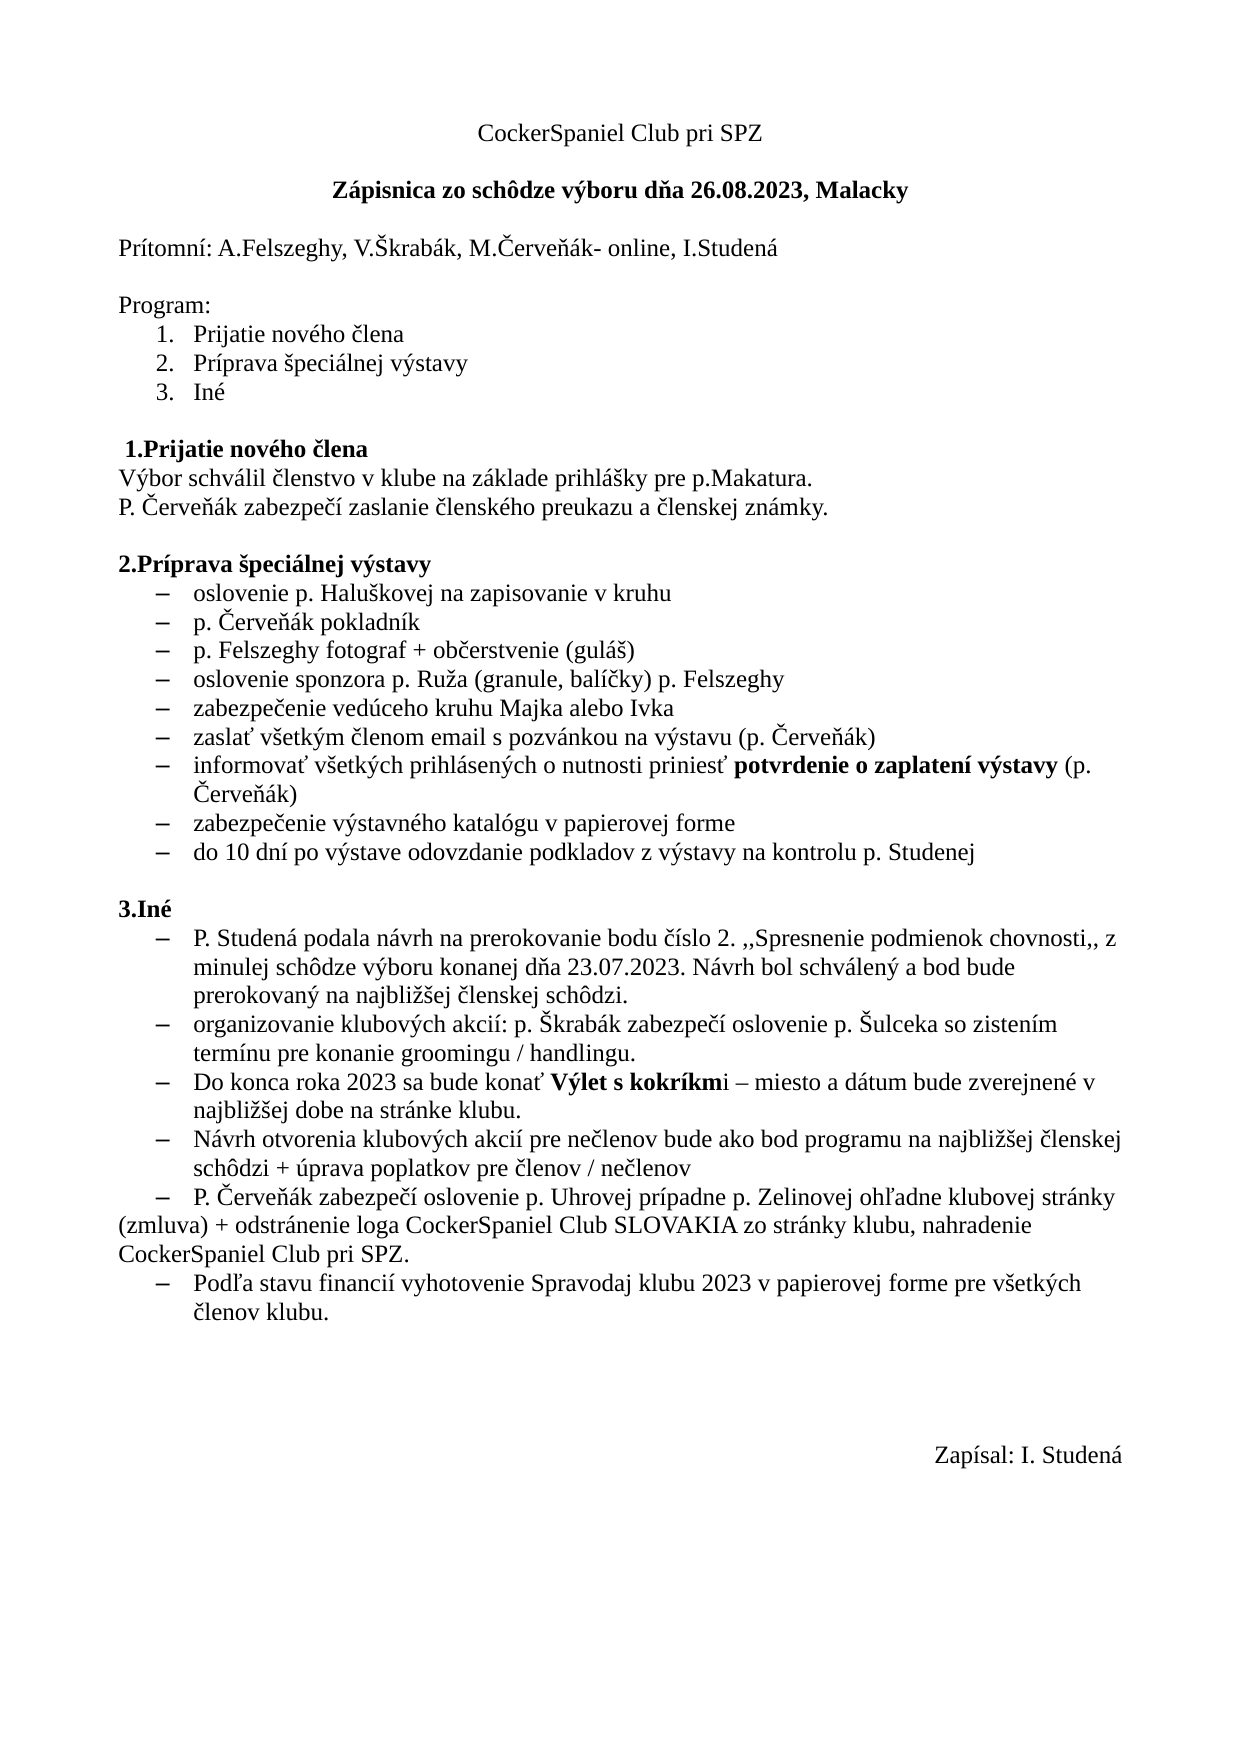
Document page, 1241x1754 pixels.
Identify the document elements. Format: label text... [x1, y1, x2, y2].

list P. Studená podala návrh na prerokovanie bodu číslo 2. ,,Spresnenie podmienok chovnosti,, z minulej schôdze výboru konanej dňa 23.07.2023. Návrh bol schválený a bod bude prerokovaný na najbližšej členskej schôdzi. [156, 923, 1122, 1009]
list P. Červeňák zabezpečí oslovenie p. Uhrovej prípadne p. Zelinovej ohľadne klubovej stránky [156, 1182, 1122, 1211]
text 1.Prijatie nového člena [118, 434, 1122, 463]
list zaslať všetkým členom email s pozvánkou na výstavu (p. Červeňák) [156, 722, 1122, 751]
text Výbor schválil členstvo v klube na základe prihlášky pre p.Makatura. [118, 463, 1122, 492]
list Prijatie nového člena [156, 319, 1122, 348]
text 3.Iné [118, 894, 1122, 923]
list oslovenie sponzora p. Ruža (granule, balíčky) p. Felszeghy [156, 664, 1122, 693]
list Návrh otvorenia klubových akcií pre nečlenov bude ako bod programu na najbližšej členskej schôdzi + úprava poplatkov pre členov / nečlenov [156, 1124, 1122, 1182]
text Zapísal: I. Studená [118, 1441, 1122, 1469]
text Program: [118, 291, 1122, 319]
list Iné [156, 377, 1122, 406]
list zabezpečenie výstavného katalógu v papierovej forme [156, 808, 1122, 837]
list Príprava špeciálnej výstavy [156, 348, 1122, 377]
list organizovanie klubových akcií: p. Škrabák zabezpečí oslovenie p. Šulceka so zistením termínu pre konanie groomingu / handlingu. [156, 1009, 1122, 1067]
list do 10 dní po výstave odovzdanie podkladov z výstavy na kontrolu p. Studenej [156, 837, 1122, 866]
text (zmluva) + odstránenie loga CockerSpaniel Club SLOVAKIA zo stránky klubu, nahradenie CockerSpaniel Club pri SPZ. [118, 1211, 1122, 1268]
text P. Červeňák zabezpečí zaslanie členského preukazu a členskej známky. [118, 492, 1122, 521]
text CockerSpaniel Club pri SPZ [118, 118, 1122, 147]
list Do konca roka 2023 sa bude konať Výlet s kokríkmi – miesto a dátum bude zverejnené v najbližšej dobe na stránke klubu. [156, 1067, 1122, 1124]
list p. Felszeghy fotograf + občerstvenie (guláš) [156, 636, 1122, 664]
list Podľa stavu financií vyhotovenie Spravodaj klubu 2023 v papierovej forme pre všetkých členov klubu. [156, 1268, 1122, 1326]
list informovať všetkých prihlásených o nutnosti priniesť potvrdenie o zaplatení výstavy (p. Červeňák) [156, 751, 1122, 808]
list p. Červeňák pokladník [156, 607, 1122, 636]
text Zápisnica zo schôdze výboru dňa 26.08.2023, Malacky [118, 176, 1122, 204]
list oslovenie p. Haluškovej na zapisovanie v kruhu [156, 578, 1122, 607]
text 2.Príprava špeciálnej výstavy [118, 549, 1122, 578]
text Prítomní: A.Felszeghy, V.Škrabák, M.Červeňák- online, I.Studená [118, 233, 1122, 262]
list zabezpečenie vedúceho kruhu Majka alebo Ivka [156, 693, 1122, 722]
